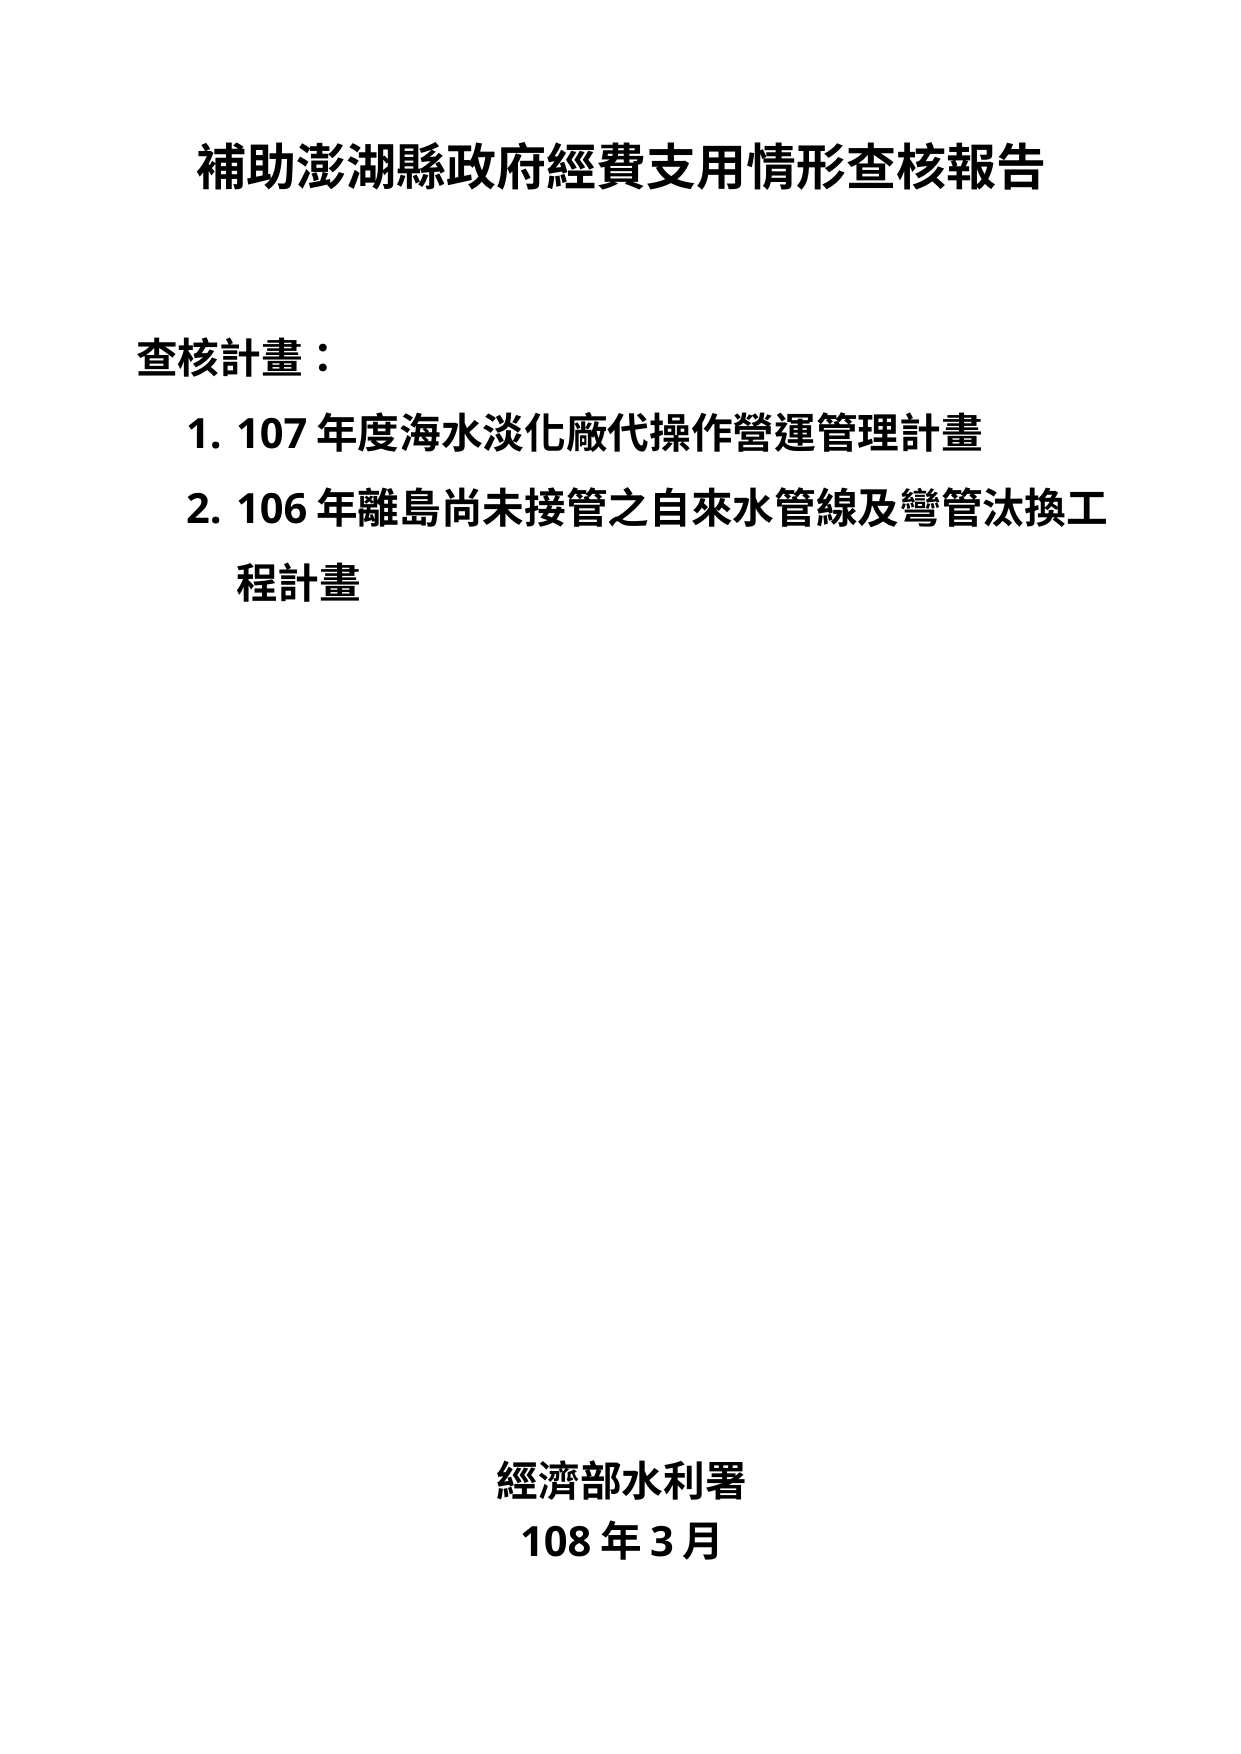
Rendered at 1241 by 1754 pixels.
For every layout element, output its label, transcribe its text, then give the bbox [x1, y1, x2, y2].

text 補助澎湖縣政府經費支用情形查核報告 [136, 127, 1107, 199]
list 107年度海水淡化廠代操作營運管理計畫 [186, 387, 1107, 462]
text 查核計畫： [136, 312, 1107, 387]
text 經濟部水利署 [136, 1448, 1107, 1508]
list 106年離島尚未接管之自來水管線及彎管汰換工程計畫 [186, 462, 1107, 612]
text 108年3月 [136, 1508, 1107, 1569]
